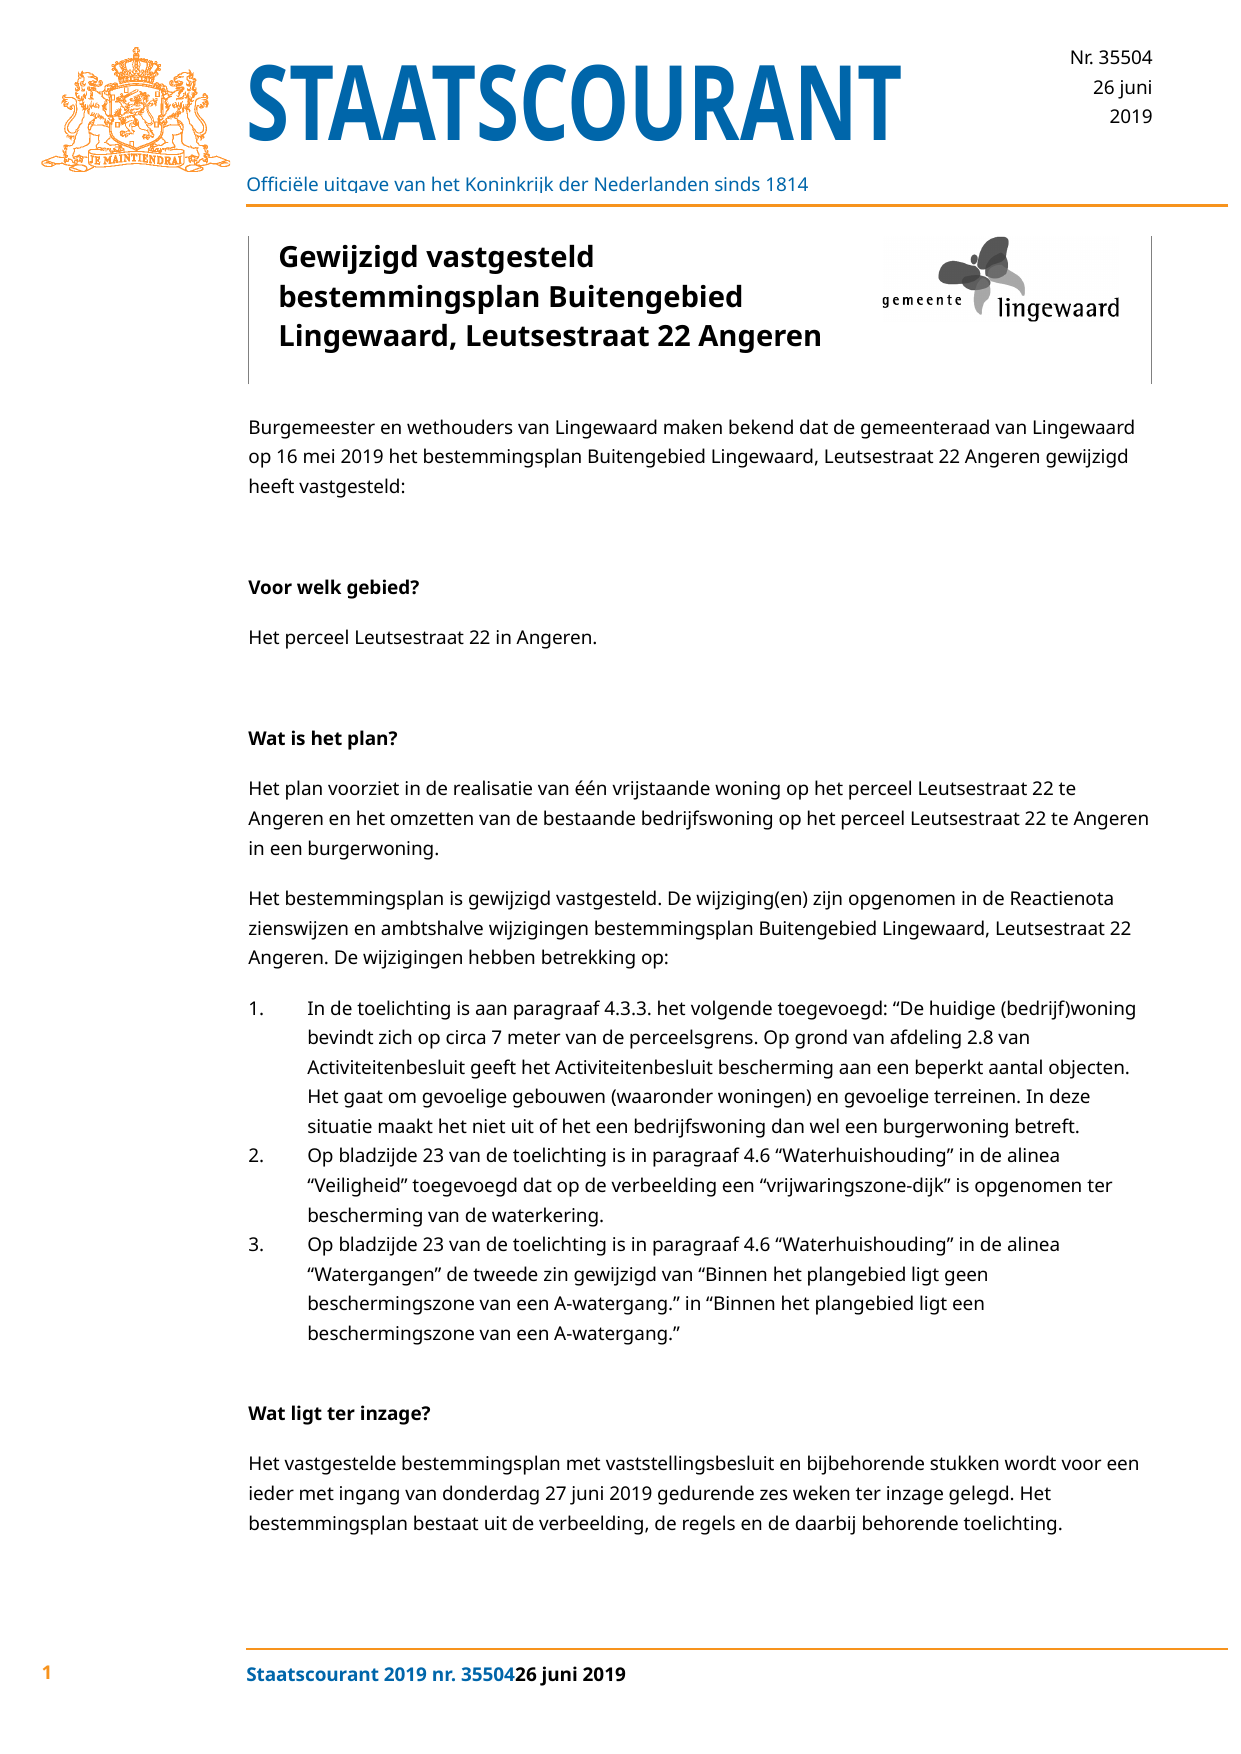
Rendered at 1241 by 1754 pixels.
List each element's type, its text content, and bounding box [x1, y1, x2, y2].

text Wat is het plan? [248, 725, 1152, 751]
table_header Gewijzigd vastgesteld bestemmingsplan Buitengebied Lingewaard, Leutsestraat 22 Angeren [249, 236, 850, 384]
text Het bestemmingsplan is gewijzigd vastgesteld. De wijziging(en) zijn opgenomen in de Reactienota zienswijzen en ambtshalve wijzigingen bestemmingsplan Buitengebied Lingewaard, Leutsestraat 22 Angeren. De wijzigingen hebben betrekking op: [248, 885, 1152, 970]
table_header [850, 236, 1151, 384]
list Op bladzijde 23 van de toelichting is in paragraaf 4.6 “Waterhuishouding” in de alinea “Watergangen” de tweede zin gewijzigd van “Binnen het plangebied ligt geen beschermingszone van een A-watergang.” in “Binnen het plangebied ligt een beschermingszone van een A-watergang.” [248, 1231, 1152, 1346]
picture [41, 47, 231, 172]
text Het perceel Leutsestraat 22 in Angeren. [248, 624, 1152, 650]
text Burgemeester en wethouders van Lingewaard maken bekend dat de gemeenteraad van Lingewaard op 16 mei 2019 het bestemmingsplan Buitengebied Lingewaard, Leutsestraat 22 Angeren gewijzigd heeft vastgesteld: [248, 414, 1152, 499]
picture [882, 236, 1119, 322]
text Voor welk gebied? [248, 574, 1152, 600]
text Het plan voorziet in de realisatie van één vrijstaande woning op het perceel Leutsestraat 22 te Angeren en het omzetten van de bestaande bedrijfswoning op het perceel Leutsestraat 22 te Angeren in een burgerwoning. [248, 776, 1152, 861]
list In de toelichting is aan paragraaf 4.3.3. het volgende toegevoegd: “De huidige (bedrijf)woning bevindt zich op circa 7 meter van de perceelsgrens. Op grond van afdeling 2.8 van Activiteitenbesluit geeft het Activiteitenbesluit bescherming aan een beperkt aantal objecten. Het gaat om gevoelige gebouwen (waaronder woningen) en gevoelige terreinen. In deze situatie maakt het niet uit of het een bedrijfswoning dan wel een burgerwoning betreft. [248, 995, 1152, 1139]
text Het vastgestelde bestemmingsplan met vaststellingsbesluit en bijbehorende stukken wordt voor een ieder met ingang van donderdag 27 juni 2019 gedurende zes weken ter inzage gelegd. Het bestemmingsplan bestaat uit de verbeelding, de regels en de daarbij behorende toelichting. [248, 1451, 1152, 1536]
list Op bladzijde 23 van de toelichting is in paragraaf 4.6 “Waterhuishouding” in de alinea “Veiligheid” toegevoegd dat op de verbeelding een “vrijwaringszone-dijk” is opgenomen ter bescherming van de waterkering. [248, 1143, 1152, 1228]
text Wat ligt ter inzage? [248, 1400, 1152, 1426]
